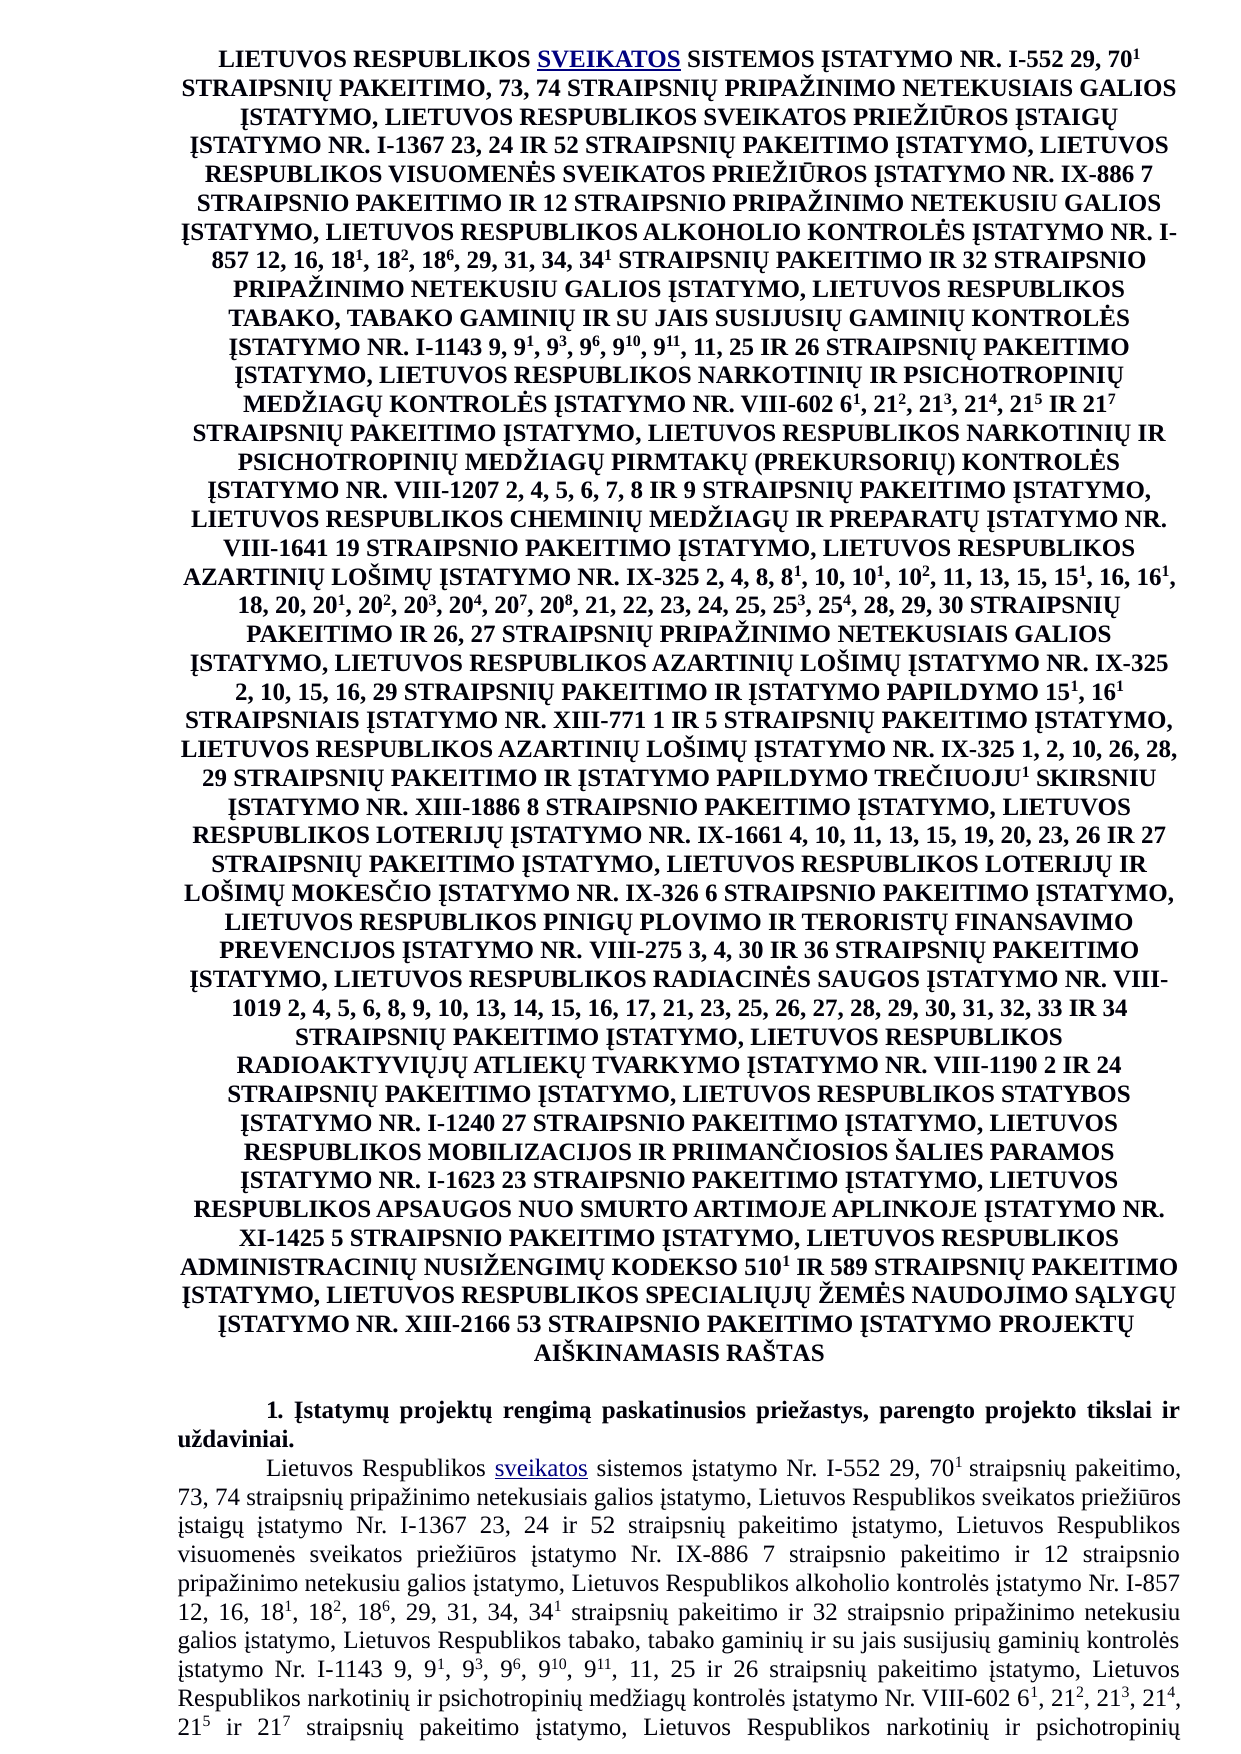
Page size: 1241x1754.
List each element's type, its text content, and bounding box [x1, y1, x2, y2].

text LIETUVOS RESPUBLIKOS SVEIKATOS SISTEMOS ĮSTATYMO NR. I-552 29, 701 STRAIPSNIŲ PAKEITIMO, 73, 74 STRAIPSNIŲ PRIPAŽINIMO NETEKUSIAIS GALIOS ĮSTATYMO, LIETUVOS RESPUBLIKOS SVEIKATOS PRIEŽIŪROS ĮSTAIGŲ ĮSTATYMO NR. I-1367 23, 24 IR 52 STRAIPSNIŲ PAKEITIMO ĮSTATYMO, LIETUVOS RESPUBLIKOS VISUOMENĖS SVEIKATOS PRIEŽIŪROS ĮSTATYMO NR. IX-886 7 STRAIPSNIO PAKEITIMO IR 12 STRAIPSNIO PRIPAŽINIMO NETEKUSIU GALIOS ĮSTATYMO, LIETUVOS RESPUBLIKOS ALKOHOLIO KONTROLĖS ĮSTATYMO NR. I-857 12, 16, 181, 182, 186, 29, 31, 34, 341 STRAIPSNIŲ PAKEITIMO IR 32 STRAIPSNIO PRIPAŽINIMO NETEKUSIU GALIOS ĮSTATYMO, LIETUVOS RESPUBLIKOS TABAKO, TABAKO GAMINIŲ IR SU JAIS SUSIJUSIŲ GAMINIŲ KONTROLĖS ĮSTATYMO NR. I-1143 9, 91, 93, 96, 910, 911, 11, 25 IR 26 STRAIPSNIŲ PAKEITIMO ĮSTATYMO, LIETUVOS RESPUBLIKOS NARKOTINIŲ IR PSICHOTROPINIŲ MEDŽIAGŲ KONTROLĖS ĮSTATYMO NR. VIII-602 61, 212, 213, 214, 215 IR 217 STRAIPSNIŲ PAKEITIMO ĮSTATYMO, LIETUVOS RESPUBLIKOS NARKOTINIŲ IR PSICHOTROPINIŲ MEDŽIAGŲ PIRMTAKŲ (PREKURSORIŲ) KONTROLĖS ĮSTATYMO NR. VIII-1207 2, 4, 5, 6, 7, 8 IR 9 STRAIPSNIŲ PAKEITIMO ĮSTATYMO, LIETUVOS RESPUBLIKOS CHEMINIŲ MEDŽIAGŲ IR PREPARATŲ ĮSTATYMO NR. VIII-1641 19 STRAIPSNIO PAKEITIMO ĮSTATYMO, LIETUVOS RESPUBLIKOS AZARTINIŲ LOŠIMŲ ĮSTATYMO NR. IX-325 2, 4, 8, 81, 10, 101, 102, 11, 13, 15, 151, 16, 161, 18, 20, 201, 202, 203, 204, 207, 208, 21, 22, 23, 24, 25, 253, 254, 28, 29, 30 STRAIPSNIŲ PAKEITIMO IR 26, 27 STRAIPSNIŲ PRIPAŽINIMO NETEKUSIAIS GALIOS ĮSTATYMO, LIETUVOS RESPUBLIKOS AZARTINIŲ LOŠIMŲ ĮSTATYMO NR. IX-325 2, 10, 15, 16, 29 STRAIPSNIŲ PAKEITIMO IR ĮSTATYMO PAPILDYMO 151, 161 STRAIPSNIAIS ĮSTATYMO NR. XIII-771 1 IR 5 STRAIPSNIŲ PAKEITIMO ĮSTATYMO, LIETUVOS RESPUBLIKOS AZARTINIŲ LOŠIMŲ ĮSTATYMO NR. IX-325 1, 2, 10, 26, 28, 29 STRAIPSNIŲ PAKEITIMO IR ĮSTATYMO PAPILDYMO TREČIUOJU1 SKIRSNIU ĮSTATYMO NR. XIII-1886 8 STRAIPSNIO PAKEITIMO ĮSTATYMO, LIETUVOS RESPUBLIKOS LOTERIJŲ ĮSTATYMO NR. IX-1661 4, 10, 11, 13, 15, 19, 20, 23, 26 IR 27 STRAIPSNIŲ PAKEITIMO ĮSTATYMO, LIETUVOS RESPUBLIKOS LOTERIJŲ IR LOŠIMŲ MOKESČIO ĮSTATYMO NR. IX-326 6 STRAIPSNIO PAKEITIMO ĮSTATYMO, LIETUVOS RESPUBLIKOS PINIGŲ PLOVIMO IR TERORISTŲ FINANSAVIMO PREVENCIJOS ĮSTATYMO NR. VIII-275 3, 4, 30 IR 36 STRAIPSNIŲ PAKEITIMO ĮSTATYMO, LIETUVOS RESPUBLIKOS RADIACINĖS SAUGOS ĮSTATYMO NR. VIII-1019 2, 4, 5, 6, 8, 9, 10, 13, 14, 15, 16, 17, 21, 23, 25, 26, 27, 28, 29, 30, 31, 32, 33 IR 34 STRAIPSNIŲ PAKEITIMO ĮSTATYMO, LIETUVOS RESPUBLIKOS RADIOAKTYVIŲJŲ ATLIEKŲ TVARKYMO ĮSTATYMO NR. VIII-1190 2 IR 24 STRAIPSNIŲ PAKEITIMO ĮSTATYMO, LIETUVOS RESPUBLIKOS STATYBOS ĮSTATYMO NR. I-1240 27 STRAIPSNIO PAKEITIMO ĮSTATYMO, LIETUVOS RESPUBLIKOS MOBILIZACIJOS IR PRIIMANČIOSIOS ŠALIES PARAMOS ĮSTATYMO NR. I-1623 23 STRAIPSNIO PAKEITIMO ĮSTATYMO, LIETUVOS RESPUBLIKOS APSAUGOS NUO SMURTO ARTIMOJE APLINKOJE ĮSTATYMO NR. XI-1425 5 STRAIPSNIO PAKEITIMO ĮSTATYMO, LIETUVOS RESPUBLIKOS ADMINISTRACINIŲ NUSIŽENGIMŲ KODEKSO 5101 IR 589 STRAIPSNIŲ PAKEITIMO ĮSTATYMO, LIETUVOS RESPUBLIKOS SPECIALIŲJŲ ŽEMĖS NAUDOJIMO SĄLYGŲ ĮSTATYMO NR. XIII-2166 53 STRAIPSNIO PAKEITIMO ĮSTATYMO PROJEKTŲ [177, 44, 1181, 1338]
text Lietuvos Respublikos sveikatos sistemos įstatymo Nr. I-552 29, 701 straipsnių pakeitimo, 73, 74 straipsnių pripažinimo netekusiais galios įstatymo, Lietuvos Respublikos sveikatos priežiūros įstaigų įstatymo Nr. I-1367 23, 24 ir 52 straipsnių pakeitimo įstatymo, Lietuvos Respublikos visuomenės sveikatos priežiūros įstatymo Nr. IX-886 7 straipsnio pakeitimo ir 12 straipsnio pripažinimo netekusiu galios įstatymo, Lietuvos Respublikos alkoholio kontrolės įstatymo Nr. I-857 12, 16, 181, 182, 186, 29, 31, 34, 341 straipsnių pakeitimo ir 32 straipsnio pripažinimo netekusiu galios įstatymo, Lietuvos Respublikos tabako, tabako gaminių ir su jais susijusių gaminių kontrolės įstatymo Nr. I-1143 9, 91, 93, 96, 910, 911, 11, 25 ir 26 straipsnių pakeitimo įstatymo, Lietuvos Respublikos narkotinių ir psichotropinių medžiagų kontrolės įstatymo Nr. VIII-602 61, 212, 213, 214, 215 ir 217 straipsnių pakeitimo įstatymo, Lietuvos Respublikos narkotinių ir psichotropinių [177, 1453, 1181, 1741]
text 1. Įstatymų projektų rengimą paskatinusios priežastys, parengto projekto tikslai ir uždaviniai. [177, 1396, 1181, 1453]
text AIŠKINAMASIS RAŠTAS [177, 1338, 1181, 1367]
